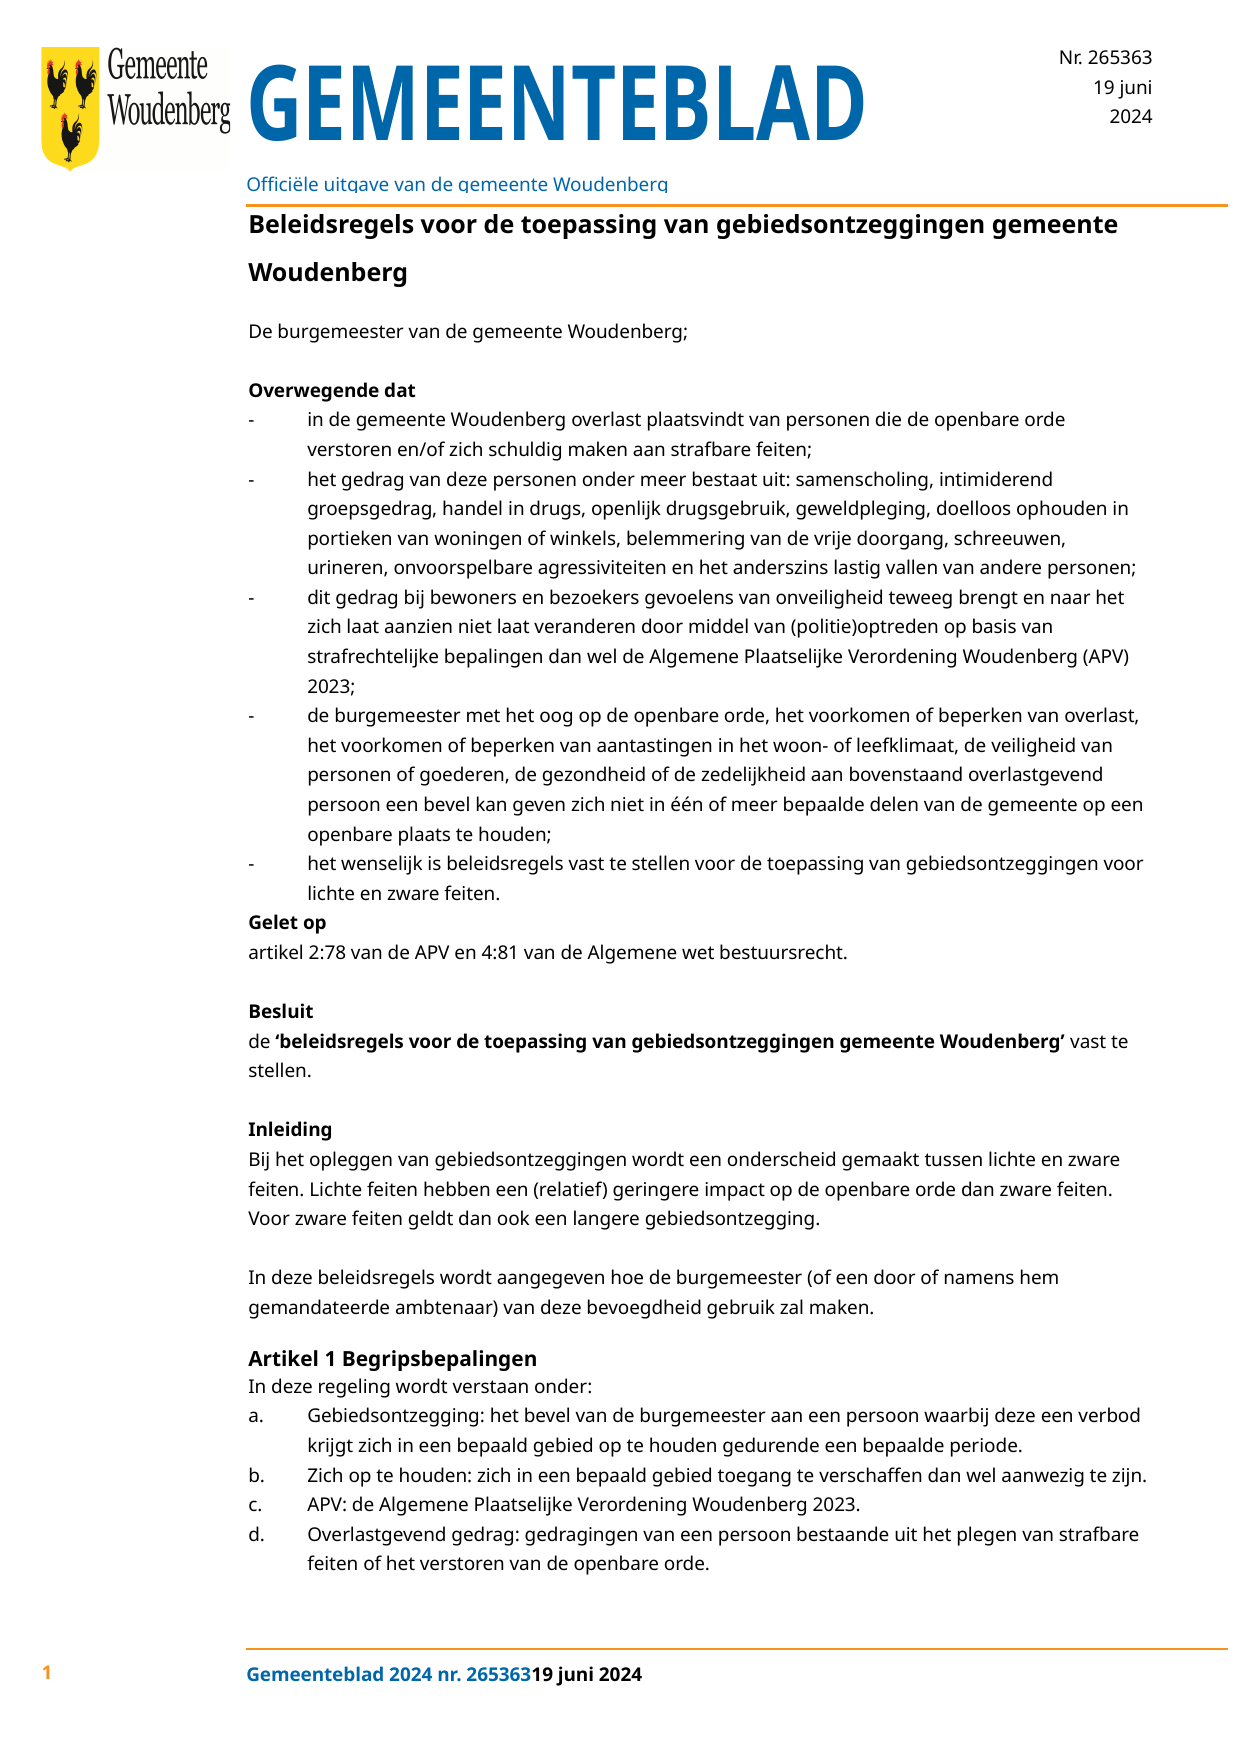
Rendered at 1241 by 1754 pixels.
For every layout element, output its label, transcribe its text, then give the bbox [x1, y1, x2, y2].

text Bij het opleggen van gebiedsontzeggingen wordt een onderscheid gemaakt tussen lichte en zware feiten. Lichte feiten hebben een (relatief) geringere impact op de openbare orde dan zware feiten. Voor zware feiten geldt dan ook een langere gebiedsontzegging. [248, 1146, 1152, 1231]
text artikel 2:78 van de APV en 4:81 van de Algemene wet bestuursrecht. [248, 939, 1152, 965]
text Inleiding [248, 1117, 1152, 1142]
list het wenselijk is beleidsregels vast te stellen voor de toepassing van gebiedsontzeggingen voor lichte en zware feiten. [248, 850, 1152, 906]
list het gedrag van deze personen onder meer bestaat uit: samenscholing, intimiderend groepsgedrag, handel in drugs, openlijk drugsgebruik, geweldpleging, doelloos ophouden in portieken van woningen of winkels, belemmering van de vrije doorgang, schreeuwen, urineren, onvoorspelbare agressiviteiten en het anderszins lastig vallen van andere personen; [248, 466, 1152, 580]
list dit gedrag bij bewoners en bezoekers gevoelens van onveiligheid teweeg brengt en naar het zich laat aanzien niet laat veranderen door middel van (politie)optreden op basis van strafrechtelijke bepalingen dan wel de Algemene Plaatselijke Verordening Woudenberg (APV) 2023; [248, 584, 1152, 699]
picture [41, 47, 231, 172]
text De burgemeester van de gemeente Woudenberg; [248, 318, 1152, 344]
text Gelet op [248, 909, 1152, 935]
text Beleidsregels voor de toepassing van gebiedsontzeggingen gemeente Woudenberg [248, 207, 1152, 288]
text Artikel 1 Begripsbepalingen [248, 1344, 1152, 1373]
list in de gemeente Woudenberg overlast plaatsvindt van personen die de openbare orde verstoren en/of zich schuldig maken aan strafbare feiten; [248, 407, 1152, 462]
list de burgemeester met het oog op de openbare orde, het voorkomen of beperken van overlast, het voorkomen of beperken van aantastingen in het woon- of leefklimaat, de veiligheid van personen of goederen, de gezondheid of de zedelijkheid aan bovenstaand overlastgevend persoon een bevel kan geven zich niet in één of meer bepaalde delen van de gemeente op een openbare plaats te houden; [248, 702, 1152, 847]
text In deze regeling wordt verstaan onder: [248, 1373, 1152, 1399]
text de ‘beleidsregels voor de toepassing van gebiedsontzeggingen gemeente Woudenberg’ vast te stellen. [248, 1028, 1152, 1083]
list Gebiedsontzegging: het bevel van de burgemeester aan een persoon waarbij deze een verbod krijgt zich in een bepaald gebied op te houden gedurende een bepaalde periode. [248, 1403, 1152, 1458]
list APV: de Algemene Plaatselijke Verordening Woudenberg 2023. [248, 1491, 1152, 1517]
text Besluit [248, 998, 1152, 1024]
text In deze beleidsregels wordt aangegeven hoe de burgemeester (of een door of namens hem gemandateerde ambtenaar) van deze bevoegdheid gebruik zal maken. [248, 1264, 1152, 1320]
text Overwegende dat [248, 377, 1152, 403]
list Zich op te houden: zich in een bepaald gebied toegang te verschaffen dan wel aanwezig te zijn. [248, 1462, 1152, 1487]
list Overlastgevend gedrag: gedragingen van een persoon bestaande uit het plegen van strafbare feiten of het verstoren van de openbare orde. [248, 1521, 1152, 1576]
